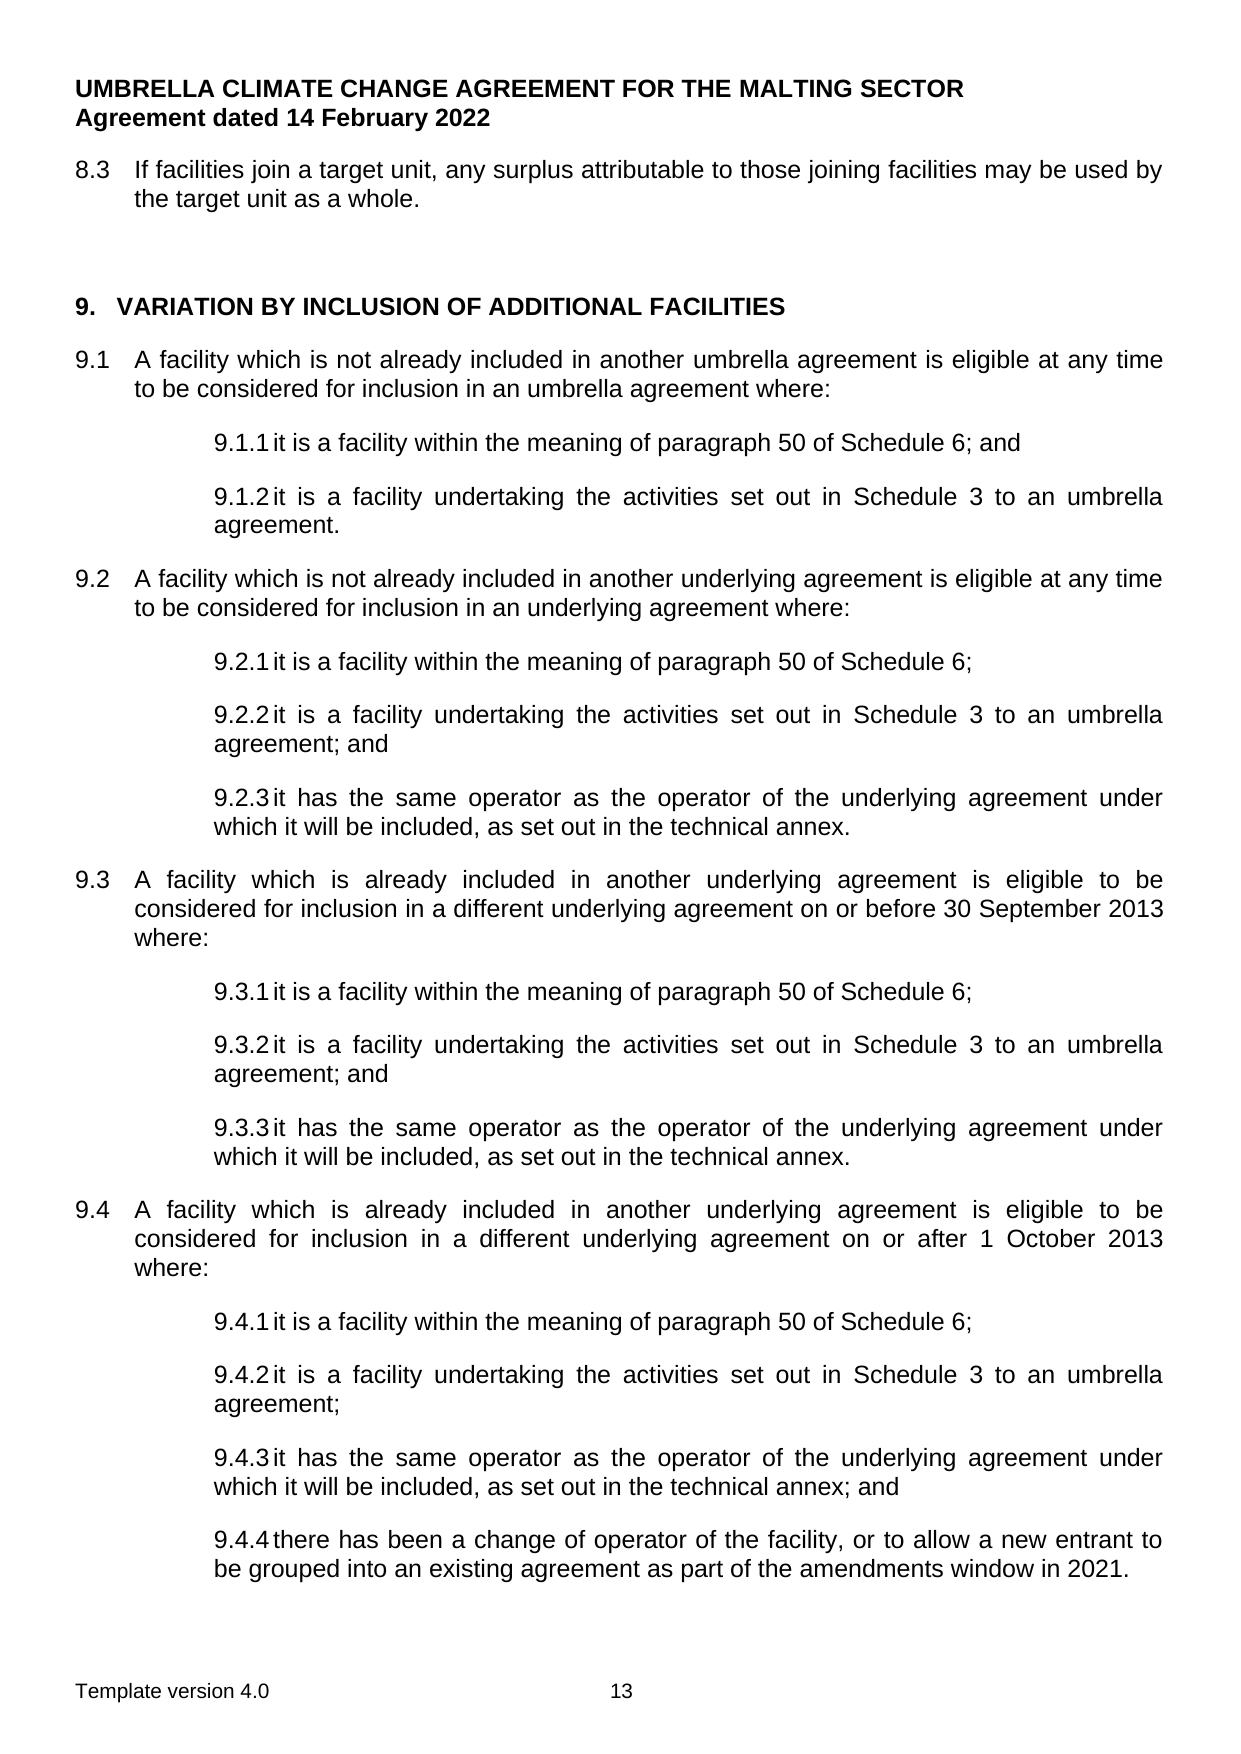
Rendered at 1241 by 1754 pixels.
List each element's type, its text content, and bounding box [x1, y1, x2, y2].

list it is a facility within the meaning of paragraph 50 of Schedule 6; [214, 1306, 1165, 1335]
list VARIATION BY INCLUSION OF ADDITIONAL FACILITIES [75, 291, 1165, 320]
list it has the same operator as the operator of the underlying agreement under which it will be included, as set out in the technical annex. [214, 783, 1165, 840]
list A facility which is already included in another underlying agreement is eligible to be considered for inclusion in a different underlying agreement on or before 30 September 2013 where: [75, 865, 1165, 951]
list it is a facility within the meaning of paragraph 50 of Schedule 6; and [214, 428, 1165, 456]
list there has been a change of operator of the facility, or to allow a new entrant to be grouped into an existing agreement as part of the amendments window in 2021. [214, 1525, 1165, 1583]
list A facility which is not already included in another underlying agreement is eligible at any time to be considered for inclusion in an underlying agreement where: [75, 564, 1165, 621]
list it is a facility within the meaning of paragraph 50 of Schedule 6; [214, 976, 1165, 1005]
list it is a facility undertaking the activities set out in Schedule 3 to an umbrella agreement; and [214, 700, 1165, 758]
list it has the same operator as the operator of the underlying agreement under which it will be included, as set out in the technical annex. [214, 1113, 1165, 1170]
list A facility which is already included in another underlying agreement is eligible to be considered for inclusion in a different underlying agreement on or after 1 October 2013 where: [75, 1195, 1165, 1281]
list it has the same operator as the operator of the underlying agreement under which it will be included, as set out in the technical annex; and [214, 1443, 1165, 1500]
list If facilities join a target unit, any surplus attributable to those joining facilities may be used by the target unit as a whole. [75, 155, 1165, 213]
list it is a facility undertaking the activities set out in Schedule 3 to an umbrella agreement; [214, 1360, 1165, 1418]
list it is a facility within the meaning of paragraph 50 of Schedule 6; [214, 646, 1165, 675]
list it is a facility undertaking the activities set out in Schedule 3 to an umbrella agreement. [214, 481, 1165, 539]
list A facility which is not already included in another umbrella agreement is eligible at any time to be considered for inclusion in an umbrella agreement where: [75, 345, 1165, 403]
list it is a facility undertaking the activities set out in Schedule 3 to an umbrella agreement; and [214, 1030, 1165, 1088]
